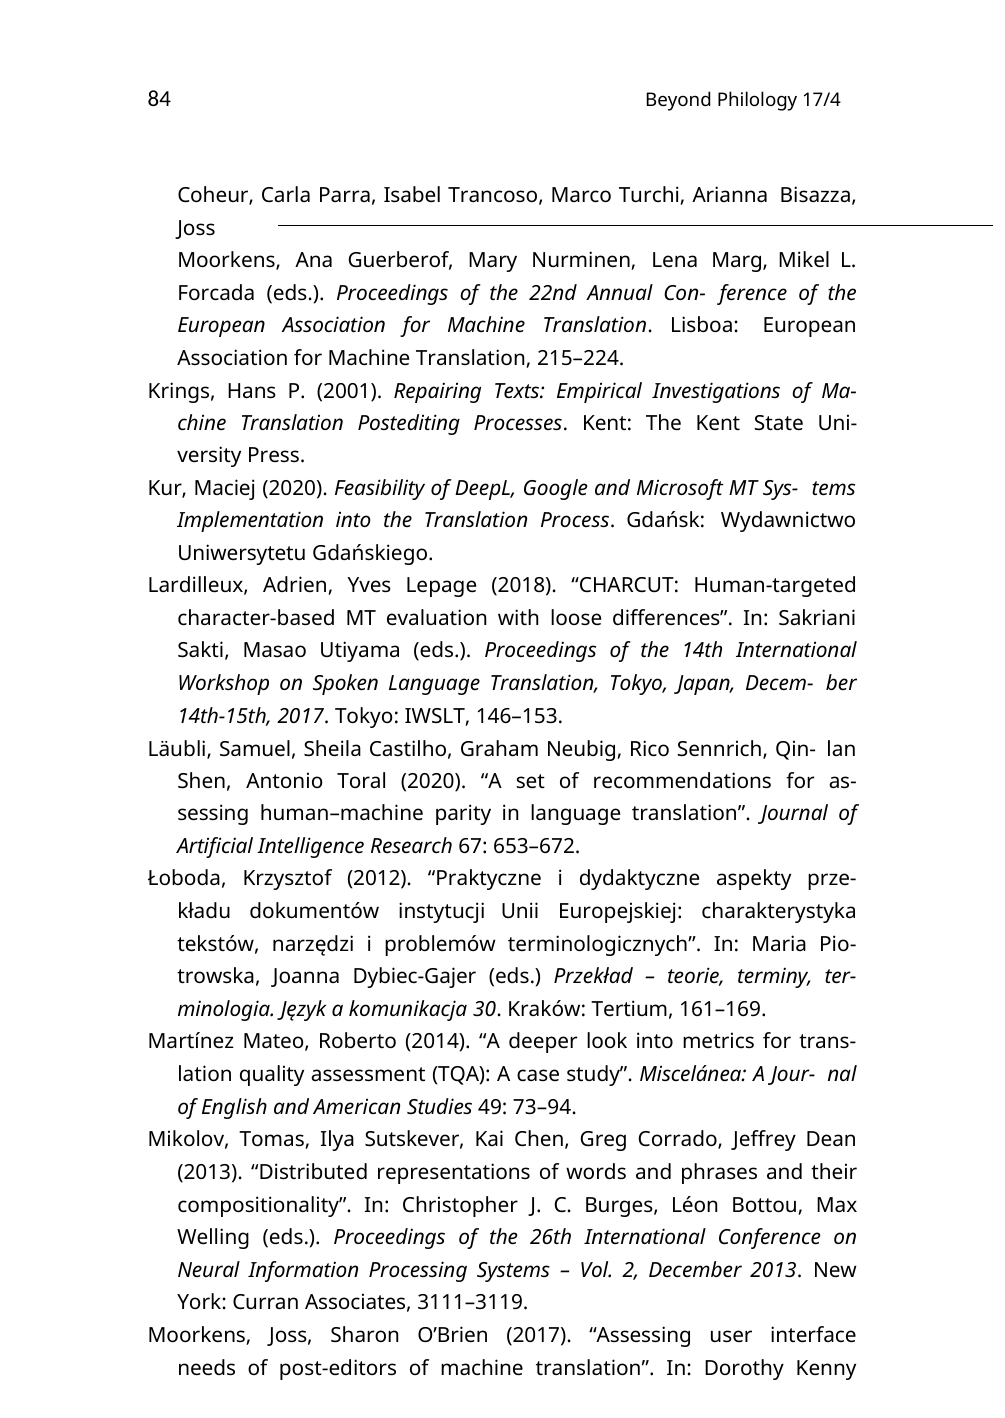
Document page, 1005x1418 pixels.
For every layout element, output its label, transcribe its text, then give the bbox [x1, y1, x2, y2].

text Mikolov, Tomas, Ilya Sutskever, Kai Chen, Greg Corrado, Jeffrey Dean (2013). “Distributed representations of words and phrases and their compositionality”. In: Christopher J. C. Burges, Léon Bottou, Max Welling (eds.). Proceedings of the 26th International Conference on Neural Information Processing Systems – Vol. 2, December 2013. New York: Curran Associates, 3111–3119. [147, 1124, 857, 1316]
text Łoboda, Krzysztof (2012). “Praktyczne i dydaktyczne aspekty prze- kładu dokumentów instytucji Unii Europejskiej: charakterystyka tekstów, narzędzi i problemów terminologicznych”. In: Maria Pio- trowska, Joanna Dybiec-Gajer (eds.) Przekład – teorie, terminy, ter- minologia. Język a komunikacja 30. Kraków: Tertium, 161–169. [147, 863, 857, 1022]
text Krings, Hans P. (2001). Repairing Texts: Empirical Investigations of Ma- chine Translation Postediting Processes. Kent: The Kent State Uni- versity Press. [147, 376, 857, 469]
text Kur, Maciej (2020). Feasibility of DeepL, Google and Microsoft MT Sys- tems Implementation into the Translation Process. Gdańsk: Wydawnictwo Uniwersytetu Gdańskiego. [147, 473, 857, 566]
text Coheur, Carla Parra, Isabel Trancoso, Marco Turchi, Arianna Bisazza, Joss Moorkens, Ana Guerberof, Mary Nurminen, Lena Marg, Mikel L. Forcada (eds.). Proceedings of the 22nd Annual Con- ference of the European Association for Machine Translation. Lisboa: European Association for Machine Translation, 215–224. [177, 180, 857, 372]
text Lardilleux, Adrien, Yves Lepage (2018). “CHARCUT: Human-targeted character-based MT evaluation with loose differences”. In: Sakriani Sakti, Masao Utiyama (eds.). Proceedings of the 14th International Workshop on Spoken Language Translation, Tokyo, Japan, Decem- ber 14th-15th, 2017. Tokyo: IWSLT, 146–153. [147, 570, 857, 729]
text Moorkens, Joss, Sharon O’Brien (2017). “Assessing user interface needs of post-editors of machine translation”. In: Dorothy Kenny [147, 1320, 856, 1381]
text Martínez Mateo, Roberto (2014). “A deeper look into metrics for trans- lation quality assessment (TQA): A case study”. Miscelánea: A Jour- nal of English and American Studies 49: 73–94. [147, 1027, 857, 1120]
text Läubli, Samuel, Sheila Castilho, Graham Neubig, Rico Sennrich, Qin- lan Shen, Antonio Toral (2020). “A set of recommendations for as- sessing human–machine parity in language translation”. Journal of Artificial Intelligence Research 67: 653–672. [147, 734, 857, 859]
